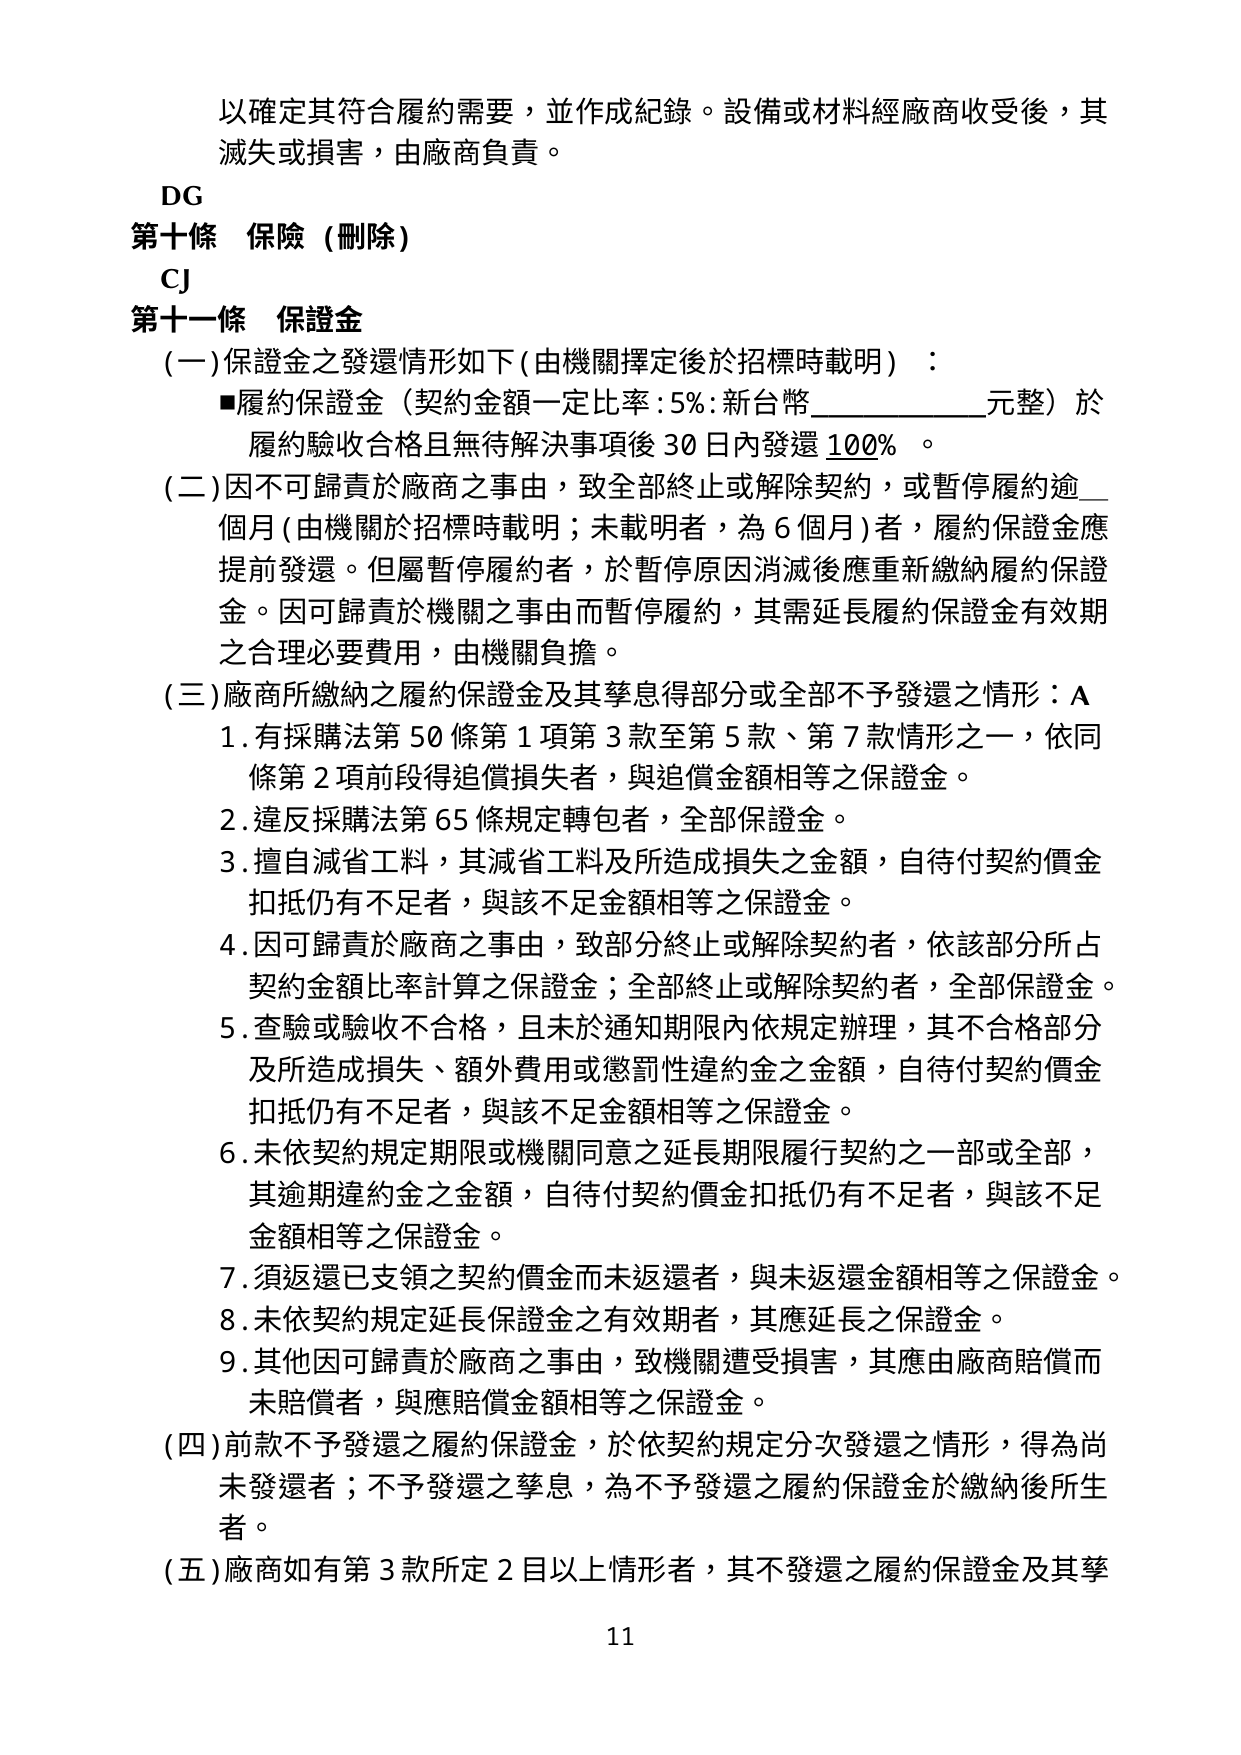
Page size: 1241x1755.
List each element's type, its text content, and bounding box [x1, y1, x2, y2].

text (二)因不可歸責於廠商之事由，致全部終止或解除契約，或暫停履約逾＿個月(由機關於招標時載明；未載明者，為6個月)者，履約保證金應提前發還。但屬暫停履約者，於暫停原因消滅後應重新繳納履約保證金。因可歸責於機關之事由而暫停履約，其需延長履約保證金有效期之合理必要費用，由機關負擔。 [159, 464, 1110, 672]
text 3.擅自減省工料，其減省工料及所造成損失之金額，自待付契約價金扣抵仍有不足者，與該不足金額相等之保證金。 [218, 839, 1104, 922]
text 4.因可歸責於廠商之事由，致部分終止或解除契約者，依該部分所占契約金額比率計算之保證金；全部終止或解除契約者，全部保證金。 [218, 922, 1104, 1005]
text 7.須返還已支領之契約價金而未返還者，與未返還金額相等之保證金。 [218, 1255, 1104, 1297]
text (五)廠商如有第3款所定2目以上情形者，其不發還之履約保證金及其孳 [159, 1547, 1110, 1589]
text 5.查驗或驗收不合格，且未於通知期限內依規定辦理，其不合格部分及所造成損失、額外費用或懲罰性違約金之金額，自待付契約價金扣抵仍有不足者，與該不足金額相等之保證金。 [218, 1005, 1104, 1130]
text 8.未依契約規定延長保證金之有效期者，其應延長之保證金。 [218, 1297, 1104, 1339]
text 第十條 保險 (刪除) [130, 214, 1110, 255]
text 9.其他因可歸責於廠商之事由，致機關遭受損害，其應由廠商賠償而未賠償者，與應賠償金額相等之保證金。 [218, 1339, 1104, 1422]
text 2.違反採購法第65條規定轉包者，全部保證金。 [218, 797, 1104, 839]
text ■履約保證金（契約金額一定比率:5%:新台幣__________元整）於履約驗收合格且無待解決事項後30日內發還100% 。 [218, 380, 1104, 464]
text 第十一條 保證金 [130, 297, 1110, 339]
text  [159, 172, 1110, 214]
text 1.有採購法第50條第1項第3款至第5款、第7款情形之一，依同條第2項前段得追償損失者，與追償金額相等之保證金。 [218, 714, 1104, 797]
text (一)保證金之發還情形如下(由機關擇定後於招標時載明) ： [159, 339, 1110, 380]
text 以確定其符合履約需要，並作成紀錄。設備或材料經廠商收受後，其滅失或損害，由廠商負責。 [159, 89, 1110, 172]
text  [159, 255, 1110, 297]
text 6.未依契約規定期限或機關同意之延長期限履行契約之一部或全部，其逾期違約金之金額，自待付契約價金扣抵仍有不足者，與該不足金額相等之保證金。 [218, 1130, 1104, 1255]
text (四)前款不予發還之履約保證金，於依契約規定分次發還之情形，得為尚未發還者；不予發還之孳息，為不予發還之履約保證金於繳納後所生者。 [159, 1422, 1110, 1547]
text (三)廠商所繳納之履約保證金及其孳息得部分或全部不予發還之情形： [159, 672, 1110, 714]
